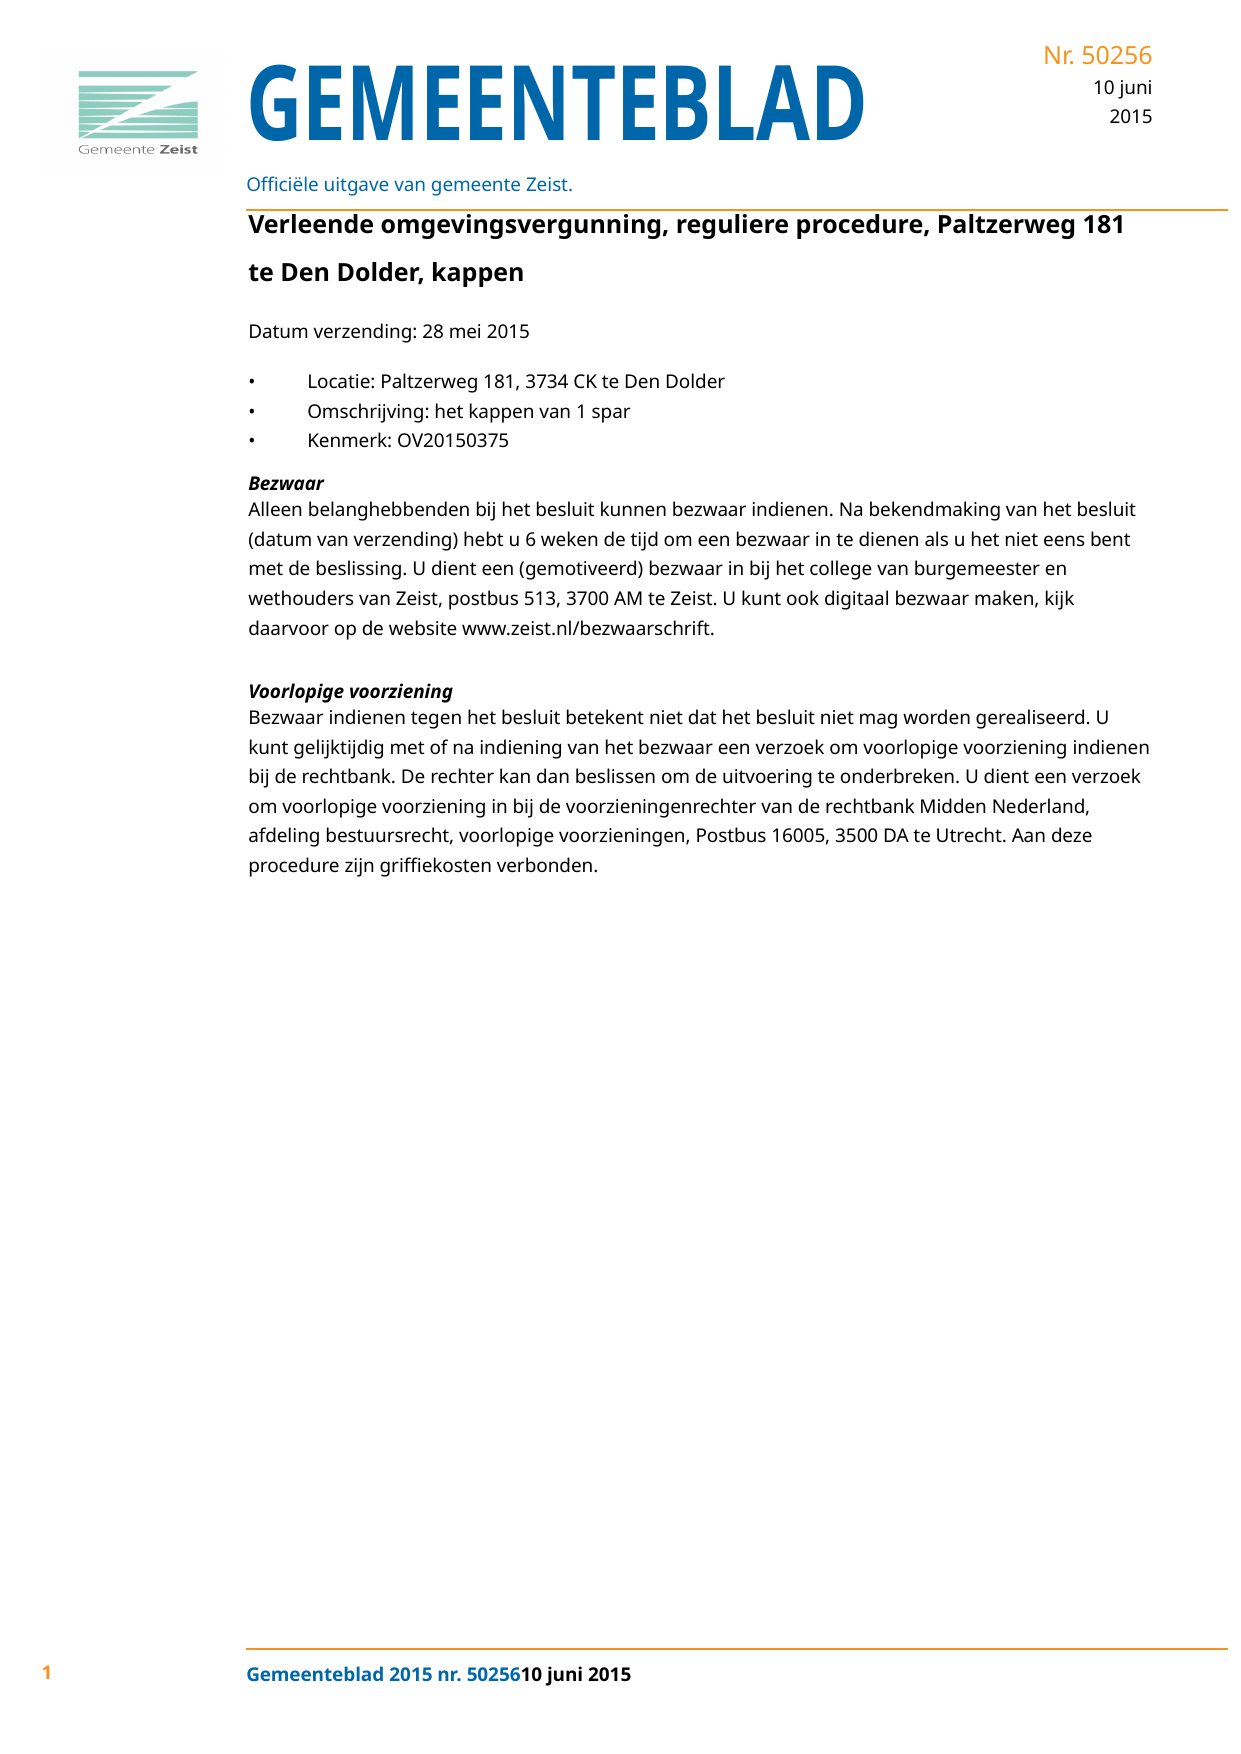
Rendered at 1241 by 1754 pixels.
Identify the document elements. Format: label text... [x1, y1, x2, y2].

text Voorlopige voorziening [248, 679, 1152, 704]
picture [41, 47, 231, 172]
text Bezwaar indienen tegen het besluit betekent niet dat het besluit niet mag worden gerealiseerd. U kunt gelijktijdig met of na indiening van het bezwaar een verzoek om voorlopige voorziening indienen bij de rechtbank. De rechter kan dan beslissen om de uitvoering te onderbreken. U dient een verzoek om voorlopige voorziening in bij de voorzieningenrechter van de rechtbank Midden Nederland, afdeling bestuursrecht, voorlopige voorzieningen, Postbus 16005, 3500 DA te Utrecht. Aan deze procedure zijn griffiekosten verbonden. [248, 704, 1152, 878]
list Omschrijving: het kappen van 1 spar [248, 398, 1152, 424]
list Kenmerk: OV20150375 [248, 427, 1152, 453]
text Alleen belanghebbenden bij het besluit kunnen bezwaar indienen. Na bekendmaking van het besluit (datum van verzending) hebt u 6 weken de tijd om een bezwaar in te dienen als u het niet eens bent met de beslissing. U dient een (gemotiveerd) bezwaar in bij het college van burgemeester en wethouders van Zeist, postbus 513, 3700 AM te Zeist. U kunt ook digitaal bezwaar maken, kijk daarvoor op de website www.zeist.nl/bezwaarschrift. [248, 496, 1152, 640]
text Datum verzending: 28 mei 2015 [248, 318, 1152, 344]
list Locatie: Paltzerweg 181, 3734 CK te Den Dolder [248, 368, 1152, 394]
text Bezwaar [248, 471, 1152, 496]
text Verleende omgevingsvergunning, reguliere procedure, Paltzerweg 181 te Den Dolder, kappen [248, 211, 1152, 288]
